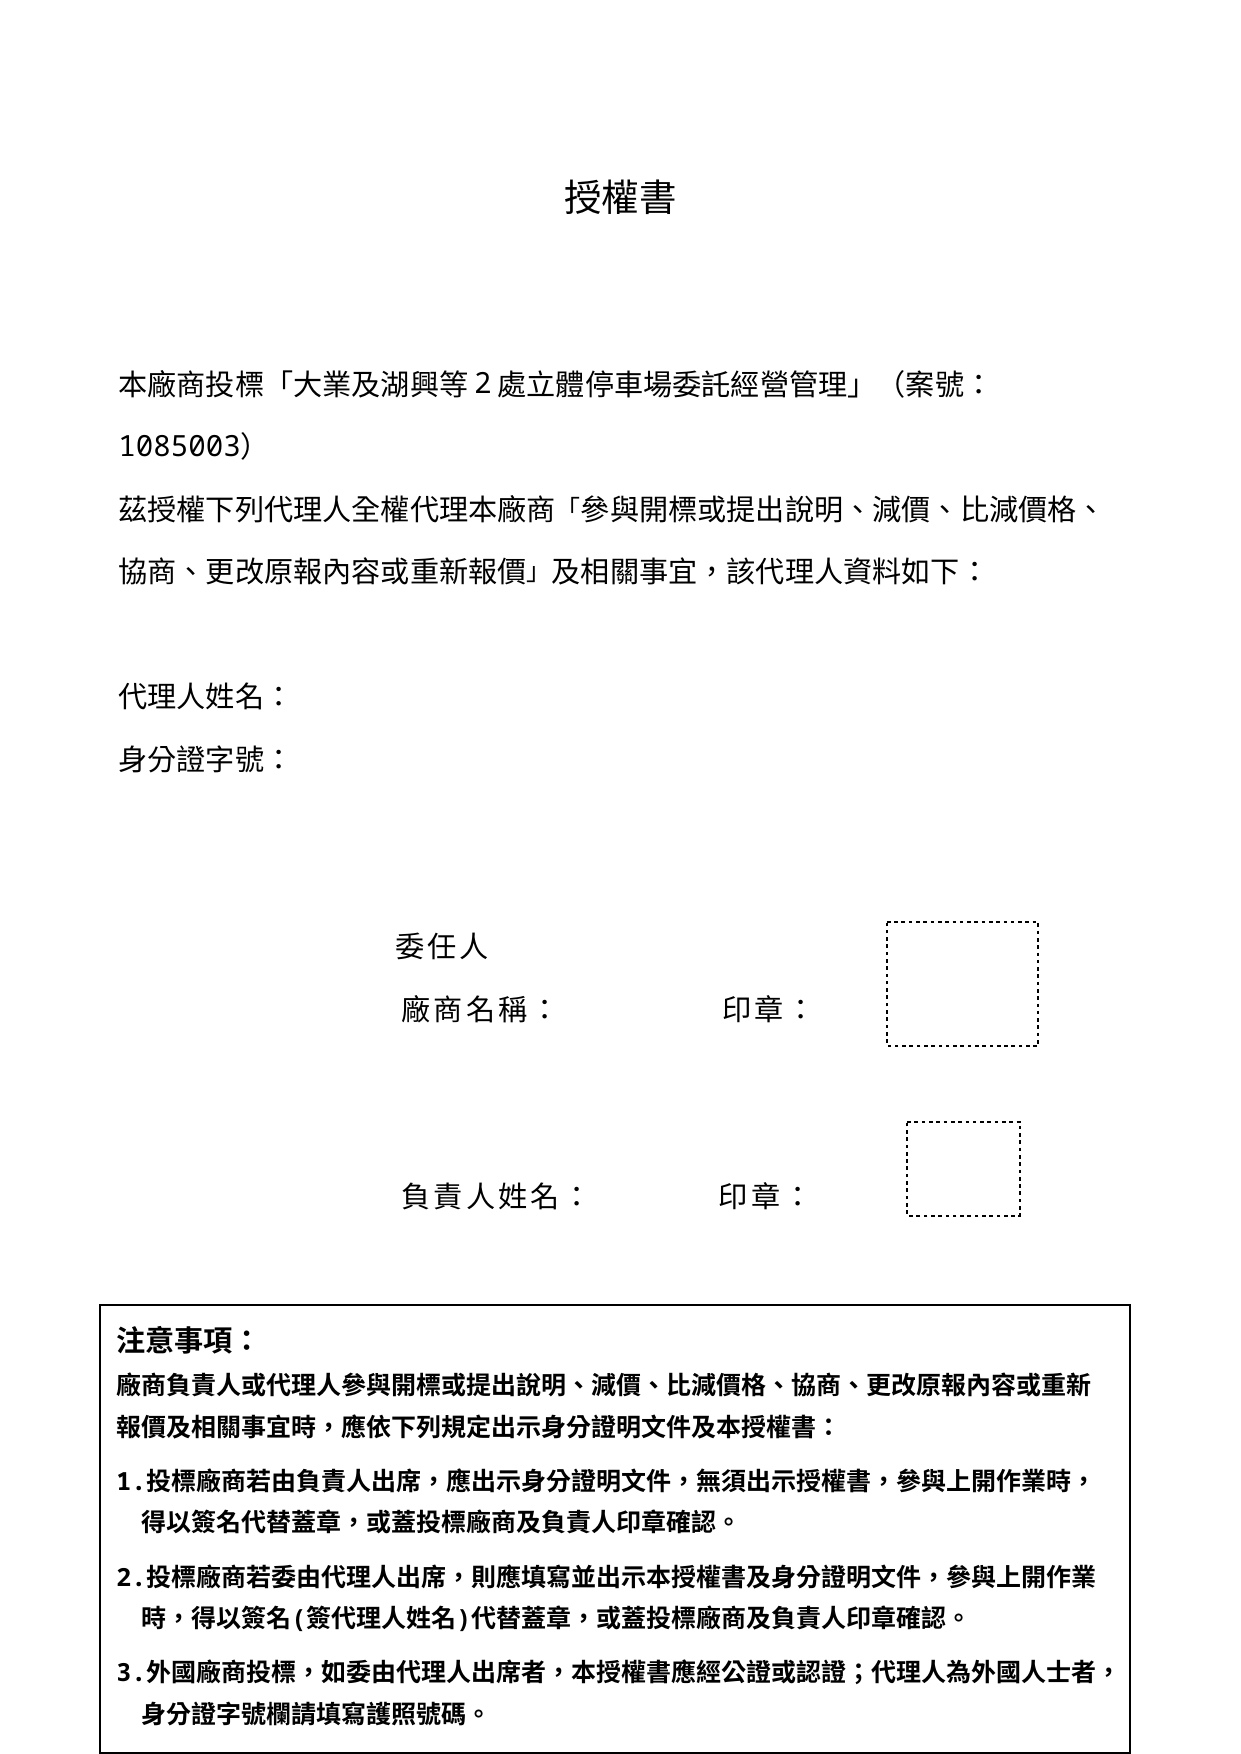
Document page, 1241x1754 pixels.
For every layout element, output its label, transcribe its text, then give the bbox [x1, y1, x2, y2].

text 負責人姓名： 印章： [118, 1153, 907, 1216]
text 廠商負責人或代理人參與開標或提出說明、減價、比減價格、協商、更改原報內容或重新報價及相關事宜時，應依下列規定出示身分證明文件及本授權書： [116, 1361, 1114, 1444]
text 委任人 [118, 903, 1122, 966]
text 授權書 [118, 153, 1122, 216]
text [1020, 1153, 1122, 1216]
text 1.投標廠商若由負責人出席，應出示身分證明文件，無須出示授權書，參與上開作業時，得以簽名代替蓋章，或蓋投標廠商及負責人印章確認。 [116, 1457, 1114, 1540]
text 3.外國廠商投標，如委由代理人出席者，本授權書應經公證或認證；代理人為外國人士者，身分證字號欄請填寫護照號碼。 [116, 1648, 1114, 1732]
text 2.投標廠商若委由代理人出席，則應填寫並出示本授權書及身分證明文件，參與上開作業時，得以簽名(簽代理人姓名)代替蓋章，或蓋投標廠商及負責人印章確認。 [116, 1553, 1114, 1636]
text 廠商名稱： 印章： [118, 966, 887, 1028]
text 茲授權下列代理人全權代理本廠商「參與開標或提出說明、減價、比減價格、協商、更改原報內容或重新報價」及相關事宜，該代理人資料如下： [118, 466, 1122, 591]
text 代理人姓名： [118, 653, 1122, 716]
text 注意事項： [116, 1313, 1114, 1361]
text 身分證字號： [118, 716, 1122, 778]
text [1038, 966, 1122, 1028]
text 本廠商投標「大業及湖興等2處立體停車場委託經營管理」（案號：1085003） [118, 341, 1122, 466]
